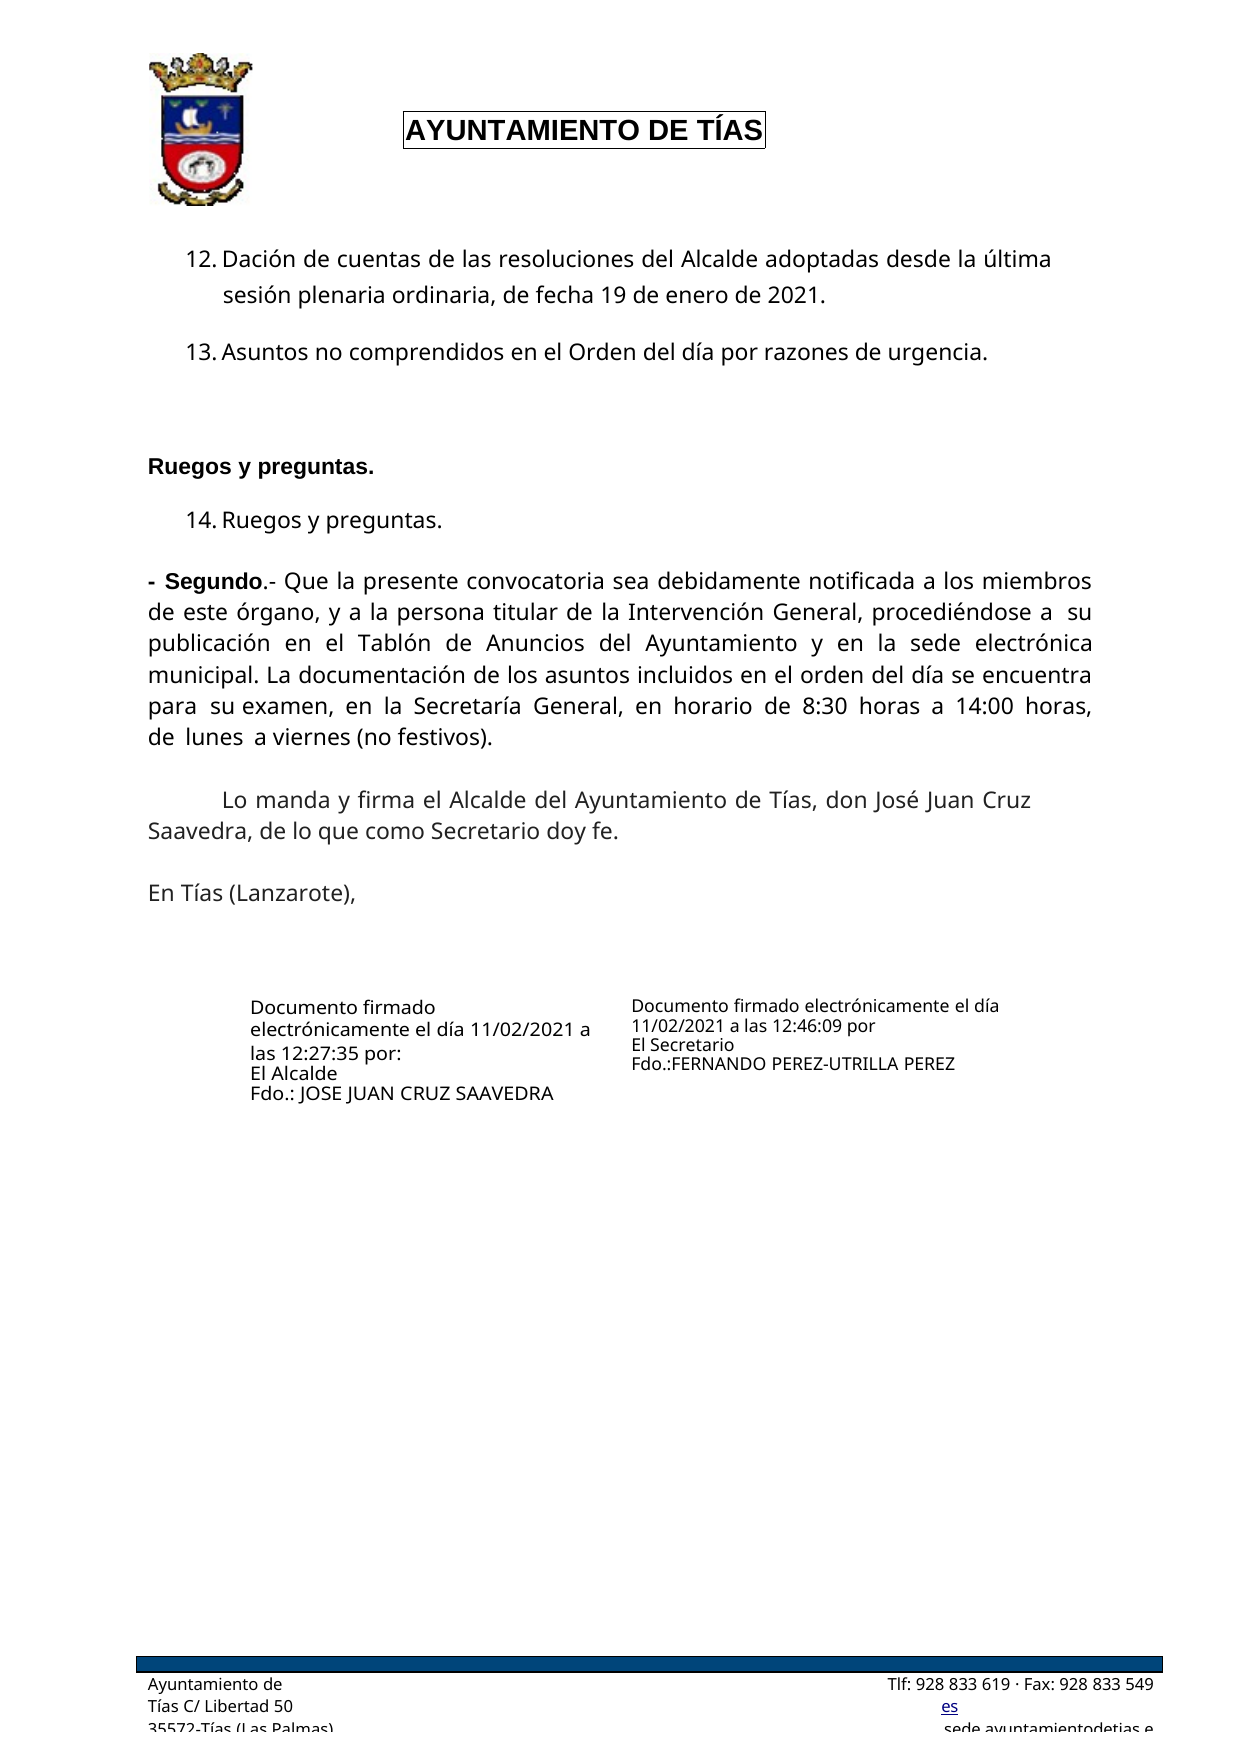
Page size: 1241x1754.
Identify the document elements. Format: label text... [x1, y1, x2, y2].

subtitle Ruegos y preguntas. [148, 453, 1163, 479]
text Fdo.:FERNANDO PEREZ-UTRILLA PEREZ [631, 1055, 1163, 1074]
list Asuntos no comprendidos en el Orden del día por razones de urgencia. [185, 335, 1163, 367]
text Documento firmado electrónicamente el día 11/02/2021 a las 12:46:09 por [631, 996, 1061, 1038]
text Documento firmado electrónicamente el día 11/02/2021 a las 12:27:35 por: [250, 996, 596, 1065]
picture [149, 53, 253, 206]
text El Secretario [631, 1038, 1163, 1055]
list Segundo.- Que la presente convocatoria sea debidamente notificada a los miembros de este órgano, y a la persona titular de la Intervención General, procediéndose a su publicación en el Tablón de Anuncios del Ayuntamiento y en la sede electrónica municipal. La documentación de los asuntos incluidos en el orden del día se encuentra para su examen, en la Secretaría General, en horario de 8:30 horas a 14:00 horas, de lunes a viernes (no festivos). [148, 565, 1093, 752]
text En Tías (Lanzarote), [148, 877, 1163, 908]
text El Alcalde [250, 1065, 595, 1084]
text Lo manda y firma el Alcalde del Ayuntamiento de Tías, don José Juan Cruz Saavedra, de lo que como Secretario doy fe. [148, 783, 1111, 846]
list Dación de cuentas de las resoluciones del Alcalde adoptadas desde la última sesión plenaria ordinaria, de fecha 19 de enero de 2021. [185, 243, 1093, 310]
text Fdo.: JOSE JUAN CRUZ SAAVEDRA [250, 1084, 595, 1104]
list Ruegos y preguntas. [185, 504, 1163, 536]
